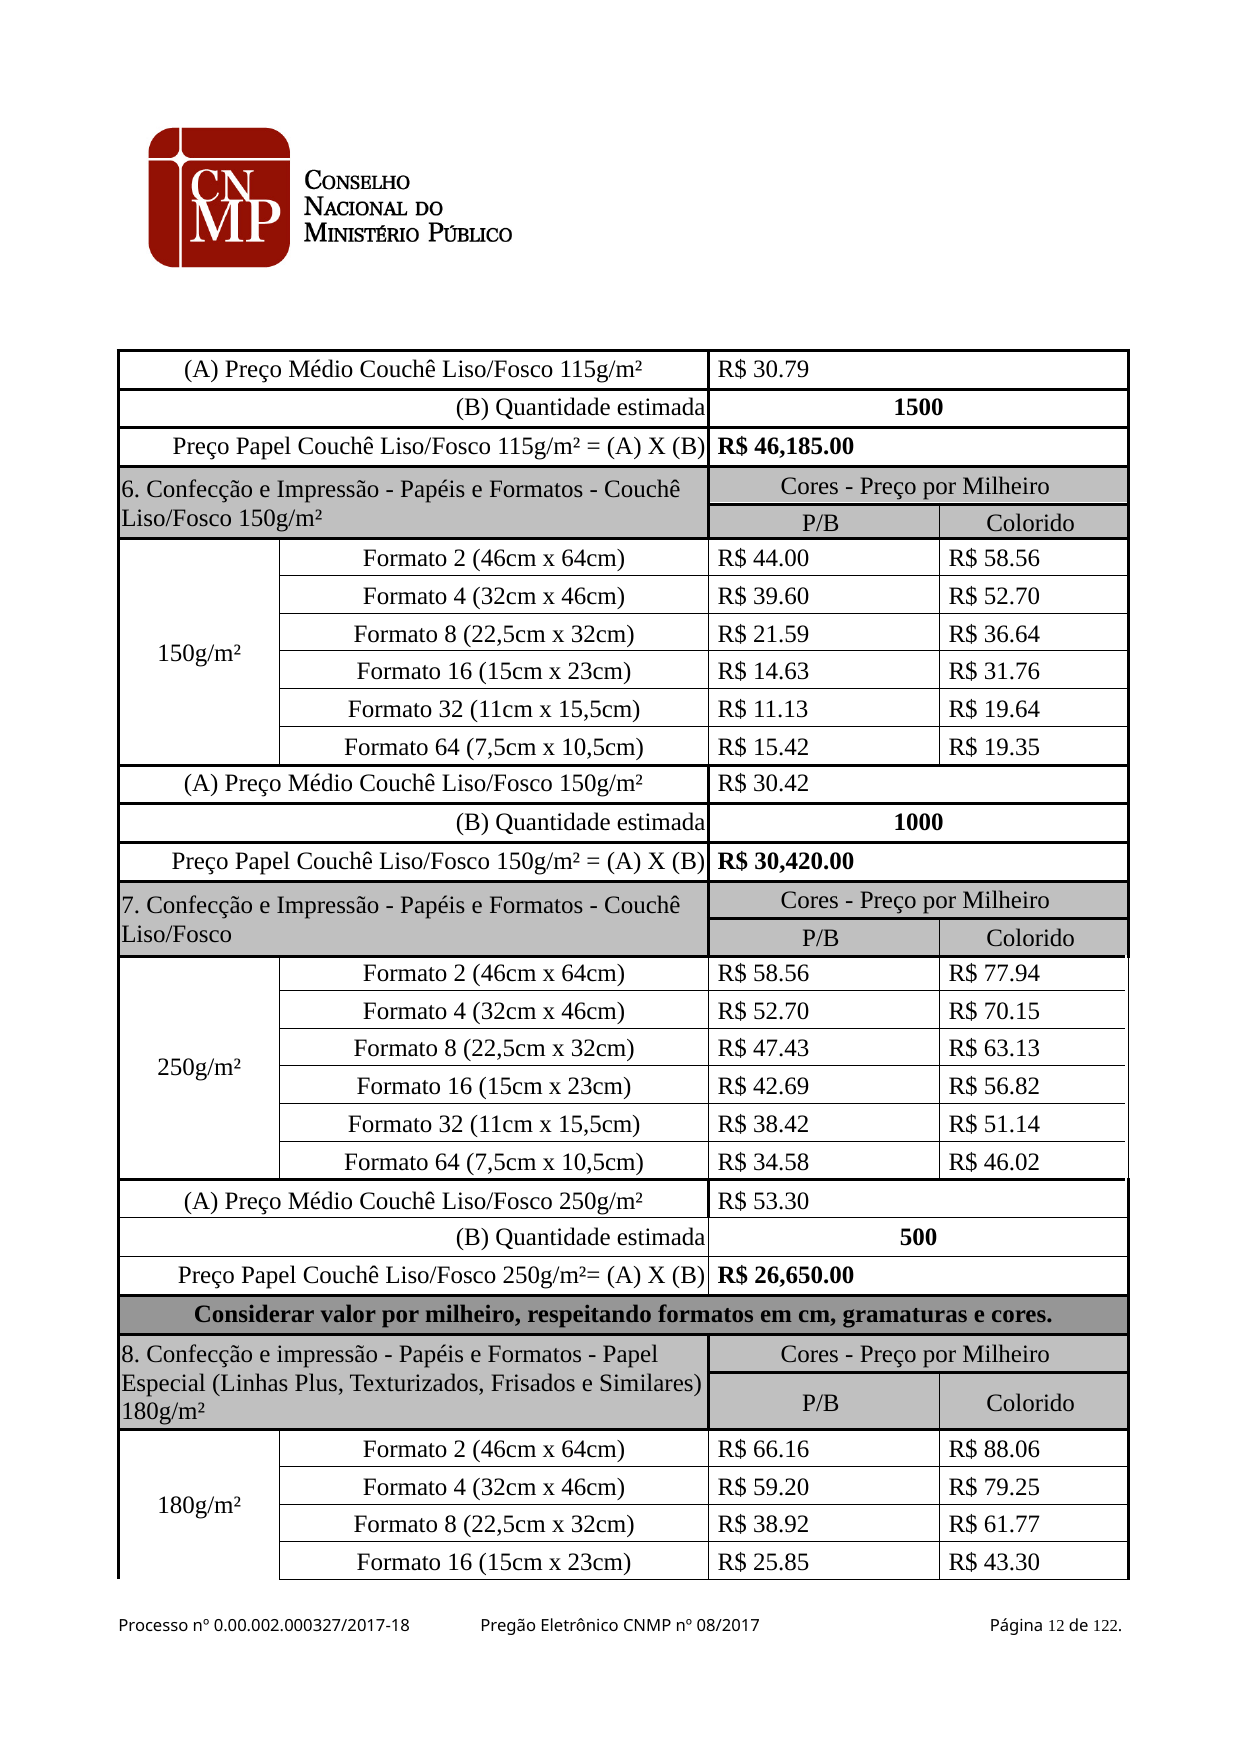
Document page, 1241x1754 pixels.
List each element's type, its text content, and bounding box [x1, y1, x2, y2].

table_cell R$ 31,76 [940, 651, 1127, 688]
table_cell Formato 2 (46cm x 64cm) [280, 540, 708, 575]
table_cell R$ 52,70 [709, 991, 939, 1027]
table_cell Preço Papel Couchê Liso/Fosco 150g/m² = (A) X (B) [120, 844, 707, 879]
table_cell 8. Confecção e impressão - Papéis e Formatos - Papel Especial (Linhas Plus, Texturizados, Frisados e Similares) 180g/m² [120, 1336, 707, 1428]
table_cell 180g/m² [120, 1431, 279, 1579]
table_cell R$ 58,56 [940, 540, 1127, 575]
table_cell R$ 63,13 [940, 1028, 1128, 1065]
table_cell R$ 59,20 [709, 1467, 939, 1503]
table_cell 1000 [710, 805, 1127, 841]
table_cell R$ 70,15 [940, 990, 1128, 1027]
table_cell 6. Confecção e Impressão - Papéis e Formatos - Couchê Liso/Fosco 150g/m² [120, 468, 707, 537]
table_cell R$ 19,64 [940, 689, 1127, 726]
table_cell R$ 56,82 [940, 1065, 1128, 1103]
table_cell Formato 4 (32cm x 46cm) [280, 576, 708, 613]
table_cell R$ 19,35 [940, 727, 1127, 763]
table_cell R$ 58,56 [709, 958, 939, 990]
table_cell R$ 52,70 [940, 576, 1127, 613]
table_cell Formato 8 (22,5cm x 32cm) [280, 1505, 708, 1541]
table_cell Formato 16 (15cm x 23cm) [280, 651, 708, 688]
table_cell R$ 30,42 [710, 767, 1127, 802]
table_cell R$ 30.420,00 [710, 844, 1127, 879]
table_cell R$ 26.650,00 [709, 1257, 1127, 1294]
table_cell R$ 47,43 [709, 1029, 939, 1065]
table_cell (A) Preço Médio Couchê Liso/Fosco 150g/m² [120, 767, 707, 802]
table_cell R$ 79,25 [940, 1467, 1127, 1503]
table_cell R$ 88,06 [940, 1431, 1127, 1466]
table_cell (B) Quantidade estimada [120, 391, 707, 426]
table_cell R$ 30,79 [710, 352, 1127, 387]
table_cell Formato 8 (22,5cm x 32cm) [280, 1029, 708, 1065]
table_cell P/B [710, 1374, 939, 1428]
table_cell Cores - Preço por Milheiro [710, 883, 1127, 917]
table_cell (B) Quantidade estimada [120, 1218, 708, 1256]
table_cell R$ 53,30 [710, 1178, 1127, 1217]
table_cell Formato 4 (32cm x 46cm) [280, 1467, 708, 1503]
table_cell 150g/m² [120, 540, 279, 763]
table_cell Formato 8 (22,5cm x 32cm) [280, 614, 708, 650]
table_cell R$ 46.185,00 [710, 429, 1127, 465]
table_cell R$ 42,69 [709, 1066, 939, 1103]
table_cell Cores - Preço por Milheiro [710, 1336, 1127, 1371]
table_cell R$ 38,42 [709, 1104, 939, 1141]
table_cell R$ 61,77 [940, 1505, 1127, 1541]
table_cell R$ 25,85 [709, 1542, 939, 1579]
table_cell R$ 39,60 [709, 576, 939, 613]
table_cell R$ 38,92 [709, 1505, 939, 1541]
table_cell Colorido [940, 1374, 1127, 1428]
table_cell Formato 32 (11cm x 15,5cm) [280, 689, 708, 726]
table_cell R$ 34,58 [709, 1142, 939, 1178]
table_cell R$ 66,16 [709, 1431, 939, 1466]
table_cell Colorido [940, 920, 1127, 955]
table_cell P/B [710, 920, 939, 955]
table_cell (A) Preço Médio Couchê Liso/Fosco 115g/m² [120, 352, 707, 387]
table_cell R$ 36,64 [940, 614, 1127, 650]
table_cell R$ 14,63 [709, 651, 939, 688]
table_cell R$ 43,30 [940, 1542, 1127, 1579]
table_cell Formato 16 (15cm x 23cm) [280, 1542, 708, 1579]
table_cell Formato 16 (15cm x 23cm) [280, 1066, 708, 1103]
table_cell Cores - Preço por Milheiro [710, 468, 1127, 502]
table_cell P/B [710, 506, 939, 537]
table_cell R$ 11,13 [709, 689, 939, 726]
table_cell 250g/m² [120, 958, 279, 1178]
table_cell R$ 15,42 [709, 727, 939, 763]
table_cell (A) Preço Médio Couchê Liso/Fosco 250g/m² [120, 1181, 707, 1217]
table_cell Formato 32 (11cm x 15,5cm) [280, 1104, 708, 1141]
table_cell Preço Papel Couchê Liso/Fosco 115g/m² = (A) X (B) [120, 429, 707, 465]
table_cell Formato 2 (46cm x 64cm) [280, 958, 708, 990]
table_cell R$ 44,00 [709, 540, 939, 575]
table_cell R$ 21,59 [709, 614, 939, 650]
table_cell 1500 [710, 391, 1127, 426]
table_cell Formato 64 (7,5cm x 10,5cm) [280, 727, 708, 763]
table_cell Formato 2 (46cm x 64cm) [280, 1431, 708, 1466]
table_cell Formato 64 (7,5cm x 10,5cm) [280, 1142, 708, 1178]
table_cell R$ 46,02 [940, 1141, 1128, 1178]
table_cell 7. Confecção e Impressão - Papéis e Formatos - Couchê Liso/Fosco [120, 883, 707, 955]
table_cell Preço Papel Couchê Liso/Fosco 250g/m²= (A) X (B) [120, 1257, 708, 1294]
table_cell R$ 77,94 [940, 955, 1128, 990]
picture [124, 105, 528, 289]
table_cell Considerar valor por milheiro, respeitando formatos em cm, gramaturas e cores. [120, 1297, 1127, 1333]
table_cell Formato 4 (32cm x 46cm) [280, 991, 708, 1027]
table_cell 500 [709, 1218, 1127, 1256]
table_cell R$ 51,14 [940, 1103, 1128, 1141]
table_cell (B) Quantidade estimada [120, 805, 707, 841]
table_cell Colorido [940, 506, 1127, 537]
